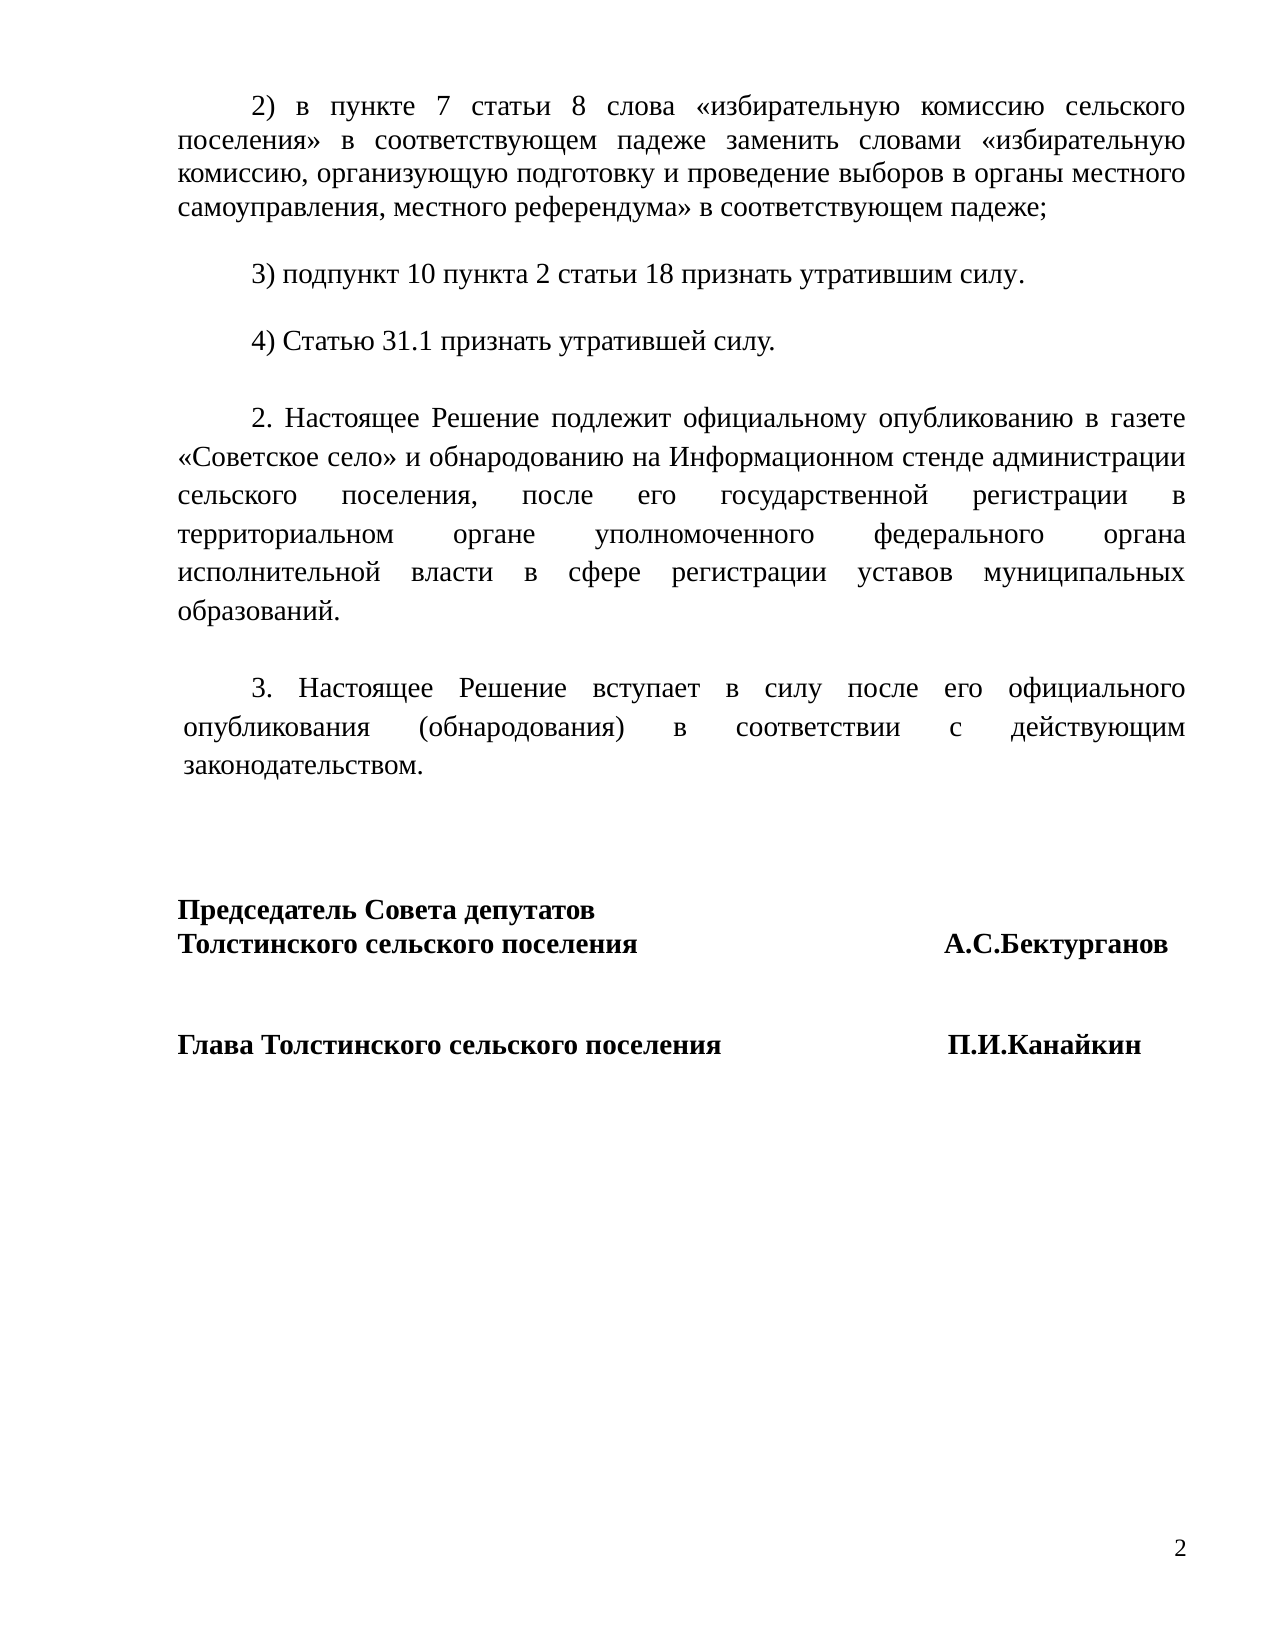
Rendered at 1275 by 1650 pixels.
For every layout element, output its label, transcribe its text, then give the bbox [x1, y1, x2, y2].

text Председатель Совета депутатов [177, 892, 1186, 926]
text Глава Толстинского сельского поселения П.И.Канайкин [177, 1027, 1186, 1061]
text Толстинского сельского поселения А.С.Бектурганов [177, 926, 1186, 959]
text 3) подпункт 10 пункта 2 статьи 18 признать утратившим силу. [177, 256, 1186, 290]
text 4) Статью 31.1 признать утратившей силу. [177, 323, 1186, 357]
text 3. Настоящее Решение вступает в силу после его официального опубликования (обнародования) в соответствии с действующим законодательством. [183, 670, 1186, 781]
text 2. Настоящее Решение подлежит официальному опубликованию в газете «Советское село» и обнародованию на Информационном стенде администрации сельского поселения, после его государственной регистрации в территориальном органе уполномоченного федерального органа исполнительной власти в сфере регистрации уставов муниципальных образований. [177, 400, 1186, 627]
text 2) в пункте 7 статьи 8 слова «избирательную комиссию сельского поселения» в соответствующем падеже заменить словами «избирательную комиссию, организующую подготовку и проведение выборов в органы местного самоуправления, местного референдума» в соответствующем падеже; [177, 88, 1186, 223]
